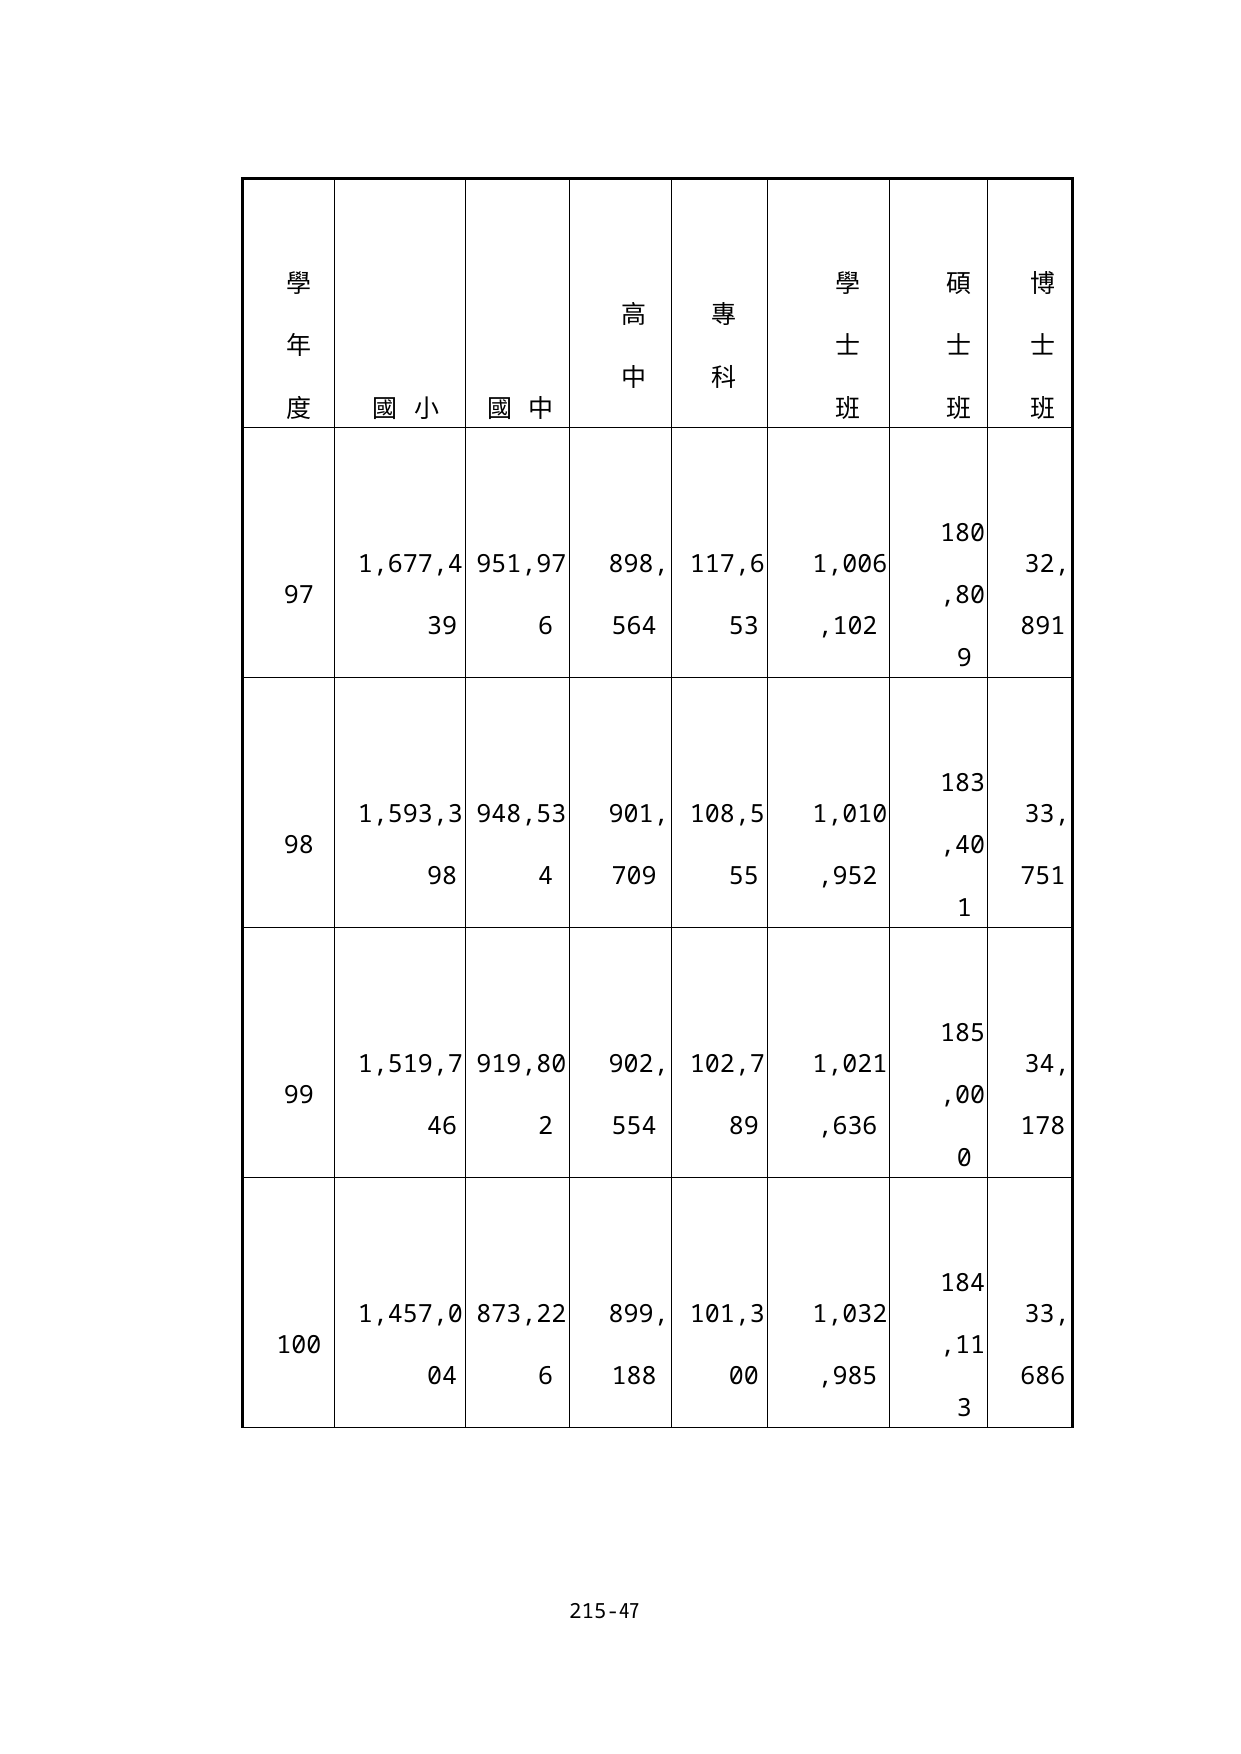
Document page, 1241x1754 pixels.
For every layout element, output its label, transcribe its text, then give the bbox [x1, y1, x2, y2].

table_header 學年度 [244, 180, 334, 427]
table_cell 32,891 [988, 428, 1071, 677]
table_header 國小 [335, 180, 465, 427]
table_cell 898,564 [570, 428, 671, 677]
table_header 專科 [672, 180, 767, 427]
table_cell 899,188 [570, 1178, 671, 1427]
table_cell 102,789 [672, 928, 767, 1177]
table_header 國中 [466, 180, 569, 427]
table_cell 919,802 [466, 928, 569, 1177]
table_header 碩士班 [890, 180, 987, 427]
table_cell 183,401 [890, 678, 987, 927]
table_cell 98 [244, 678, 334, 927]
table_cell 1,006,102 [768, 428, 889, 677]
table_cell 97 [244, 428, 334, 677]
table_cell 180,809 [890, 428, 987, 677]
table_cell 99 [244, 928, 334, 1177]
table_cell 185,000 [890, 928, 987, 1177]
table_cell 1,677,439 [335, 428, 465, 677]
table_cell 1,021,636 [768, 928, 889, 1177]
table_cell 902,554 [570, 928, 671, 1177]
table_cell 1,593,398 [335, 678, 465, 927]
table_cell 1,010,952 [768, 678, 889, 927]
table_cell 34,178 [988, 928, 1071, 1177]
table_cell 184,113 [890, 1178, 987, 1427]
table_cell 108,555 [672, 678, 767, 927]
table_cell 33,751 [988, 678, 1071, 927]
table_header 高中 [570, 180, 671, 427]
table_cell 33,686 [988, 1178, 1071, 1427]
table_cell 951,976 [466, 428, 569, 677]
table_cell 901,709 [570, 678, 671, 927]
table_cell 100 [244, 1178, 334, 1427]
table_cell 101,300 [672, 1178, 767, 1427]
table_cell 1,519,746 [335, 928, 465, 1177]
table_header 博士班 [988, 180, 1071, 427]
table_cell 1,457,004 [335, 1178, 465, 1427]
table_cell 873,226 [466, 1178, 569, 1427]
table_header 學士班 [768, 180, 889, 427]
table_cell 117,653 [672, 428, 767, 677]
table_cell 1,032,985 [768, 1178, 889, 1427]
table_cell 948,534 [466, 678, 569, 927]
